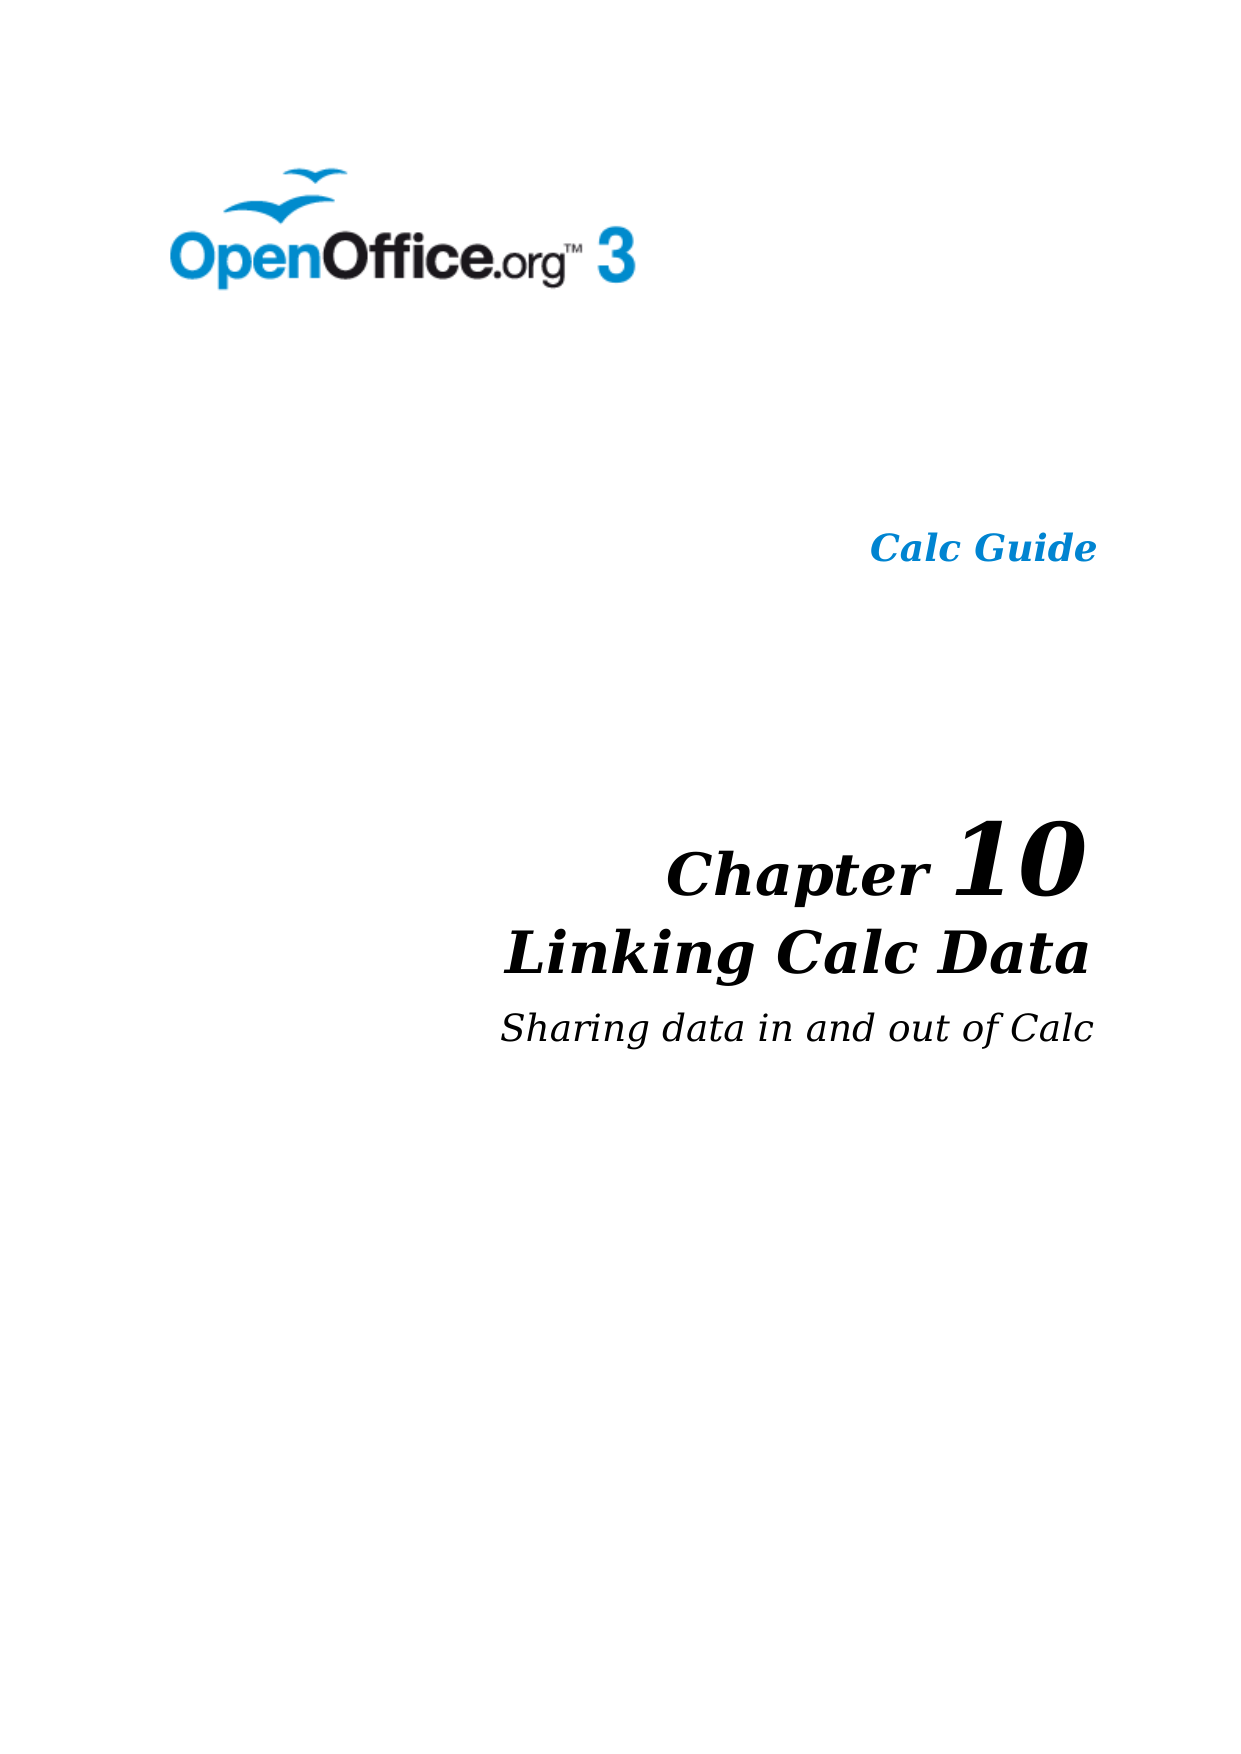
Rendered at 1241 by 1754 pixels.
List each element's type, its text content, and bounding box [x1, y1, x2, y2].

picture [144, 140, 659, 316]
text Calc Guide [188, 526, 1098, 570]
subtitle Chapter 10 Linking Calc Data [188, 801, 1098, 987]
subtitle Sharing data in and out of Calc [188, 1007, 1098, 1050]
